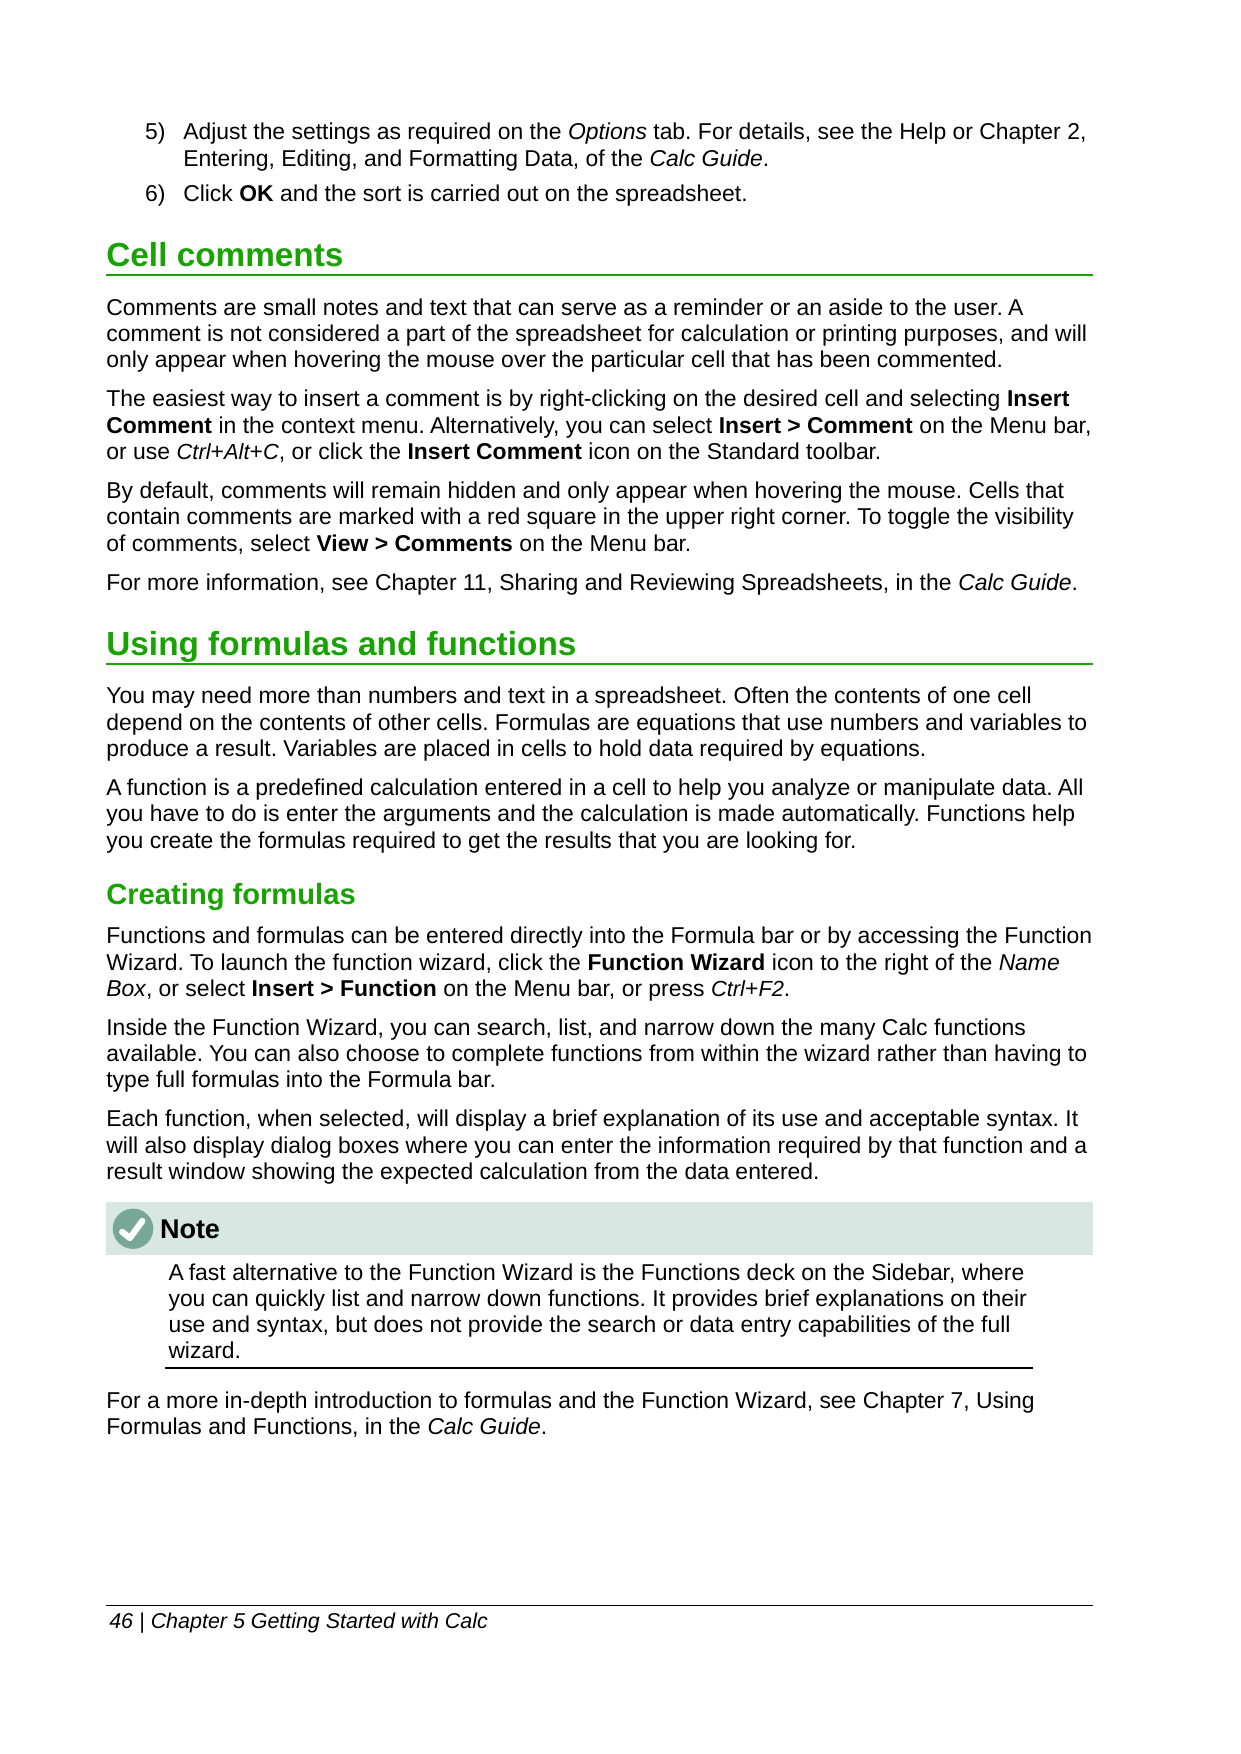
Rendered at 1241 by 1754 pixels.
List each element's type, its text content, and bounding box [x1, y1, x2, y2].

subtitle Using formulas and functions [106, 624, 1093, 663]
list Adjust the settings as required on the Options tab. For details, see the Help or Chapter 2, Entering, Editing, and Formatting Data, of the Calc Guide. [165, 118, 1093, 171]
text A fast alternative to the Function Wizard is the Functions deck on the Sidebar, where you can quickly list and narrow down functions. It provides brief explanations on their use and syntax, but does not provide the search or data entry capabilities of the full wizard. [165, 1255, 1033, 1367]
text Functions and formulas can be entered directly into the Formula bar or by accessing the Function Wizard. To launch the function wizard, click the Function Wizard icon to the right of the Name Box, or select Insert > Function on the Menu bar, or press Ctrl+F2. [106, 922, 1093, 1001]
subtitle Cell comments [106, 236, 1093, 274]
subtitle Creating formulas [106, 877, 1093, 910]
text For more information, see Chapter 11, Sharing and Reviewing Spreadsheets, in the Calc Guide. [106, 568, 1093, 595]
text Inside the Function Wizard, you can search, list, and narrow down the many Calc functions available. You can also choose to complete functions from within the wizard rather than having to type full formulas into the Formula bar. [106, 1014, 1093, 1093]
text Comments are small notes and text that can serve as a reminder or an aside to the user. A comment is not considered a part of the spreadsheet for calculation or printing purposes, and will only appear when hovering the mouse over the particular cell that has been commented. [106, 294, 1093, 373]
text You may need more than numbers and text in a spreadsheet. Often the contents of one cell depend on the contents of other cells. Formulas are equations that use numbers and variables to produce a result. Variables are placed in cells to hold data required by equations. [106, 682, 1093, 762]
text For a more in-depth introduction to formulas and the Function Wizard, see Chapter 7, Using Formulas and Functions, in the Calc Guide. [106, 1387, 1093, 1439]
list Click OK and the sort is carried out on the spreadsheet. [165, 180, 1093, 206]
subtitle Note [106, 1202, 1093, 1255]
text Each function, when selected, will display a brief explanation of its use and acceptable syntax. It will also display dialog boxes where you can enter the information required by that function and a result window showing the expected calculation from the data entered. [106, 1105, 1093, 1184]
text A function is a predefined calculation entered in a cell to help you analyze or manipulate data. All you have to do is enter the arguments and the calculation is made automatically. Functions help you create the formulas required to get the results that you are looking for. [106, 774, 1093, 853]
text By default, comments will remain hidden and only appear when hovering the mouse. Cells that contain comments are marked with a red square in the upper right corner. To toggle the visibility of comments, select View > Comments on the Menu bar. [106, 477, 1093, 556]
text The easiest way to insert a comment is by right-clicking on the desired cell and selecting Insert Comment in the context menu. Alternatively, you can select Insert > Comment on the Menu bar, or use Ctrl+Alt+C, or click the Insert Comment icon on the Standard toolbar. [106, 385, 1093, 464]
